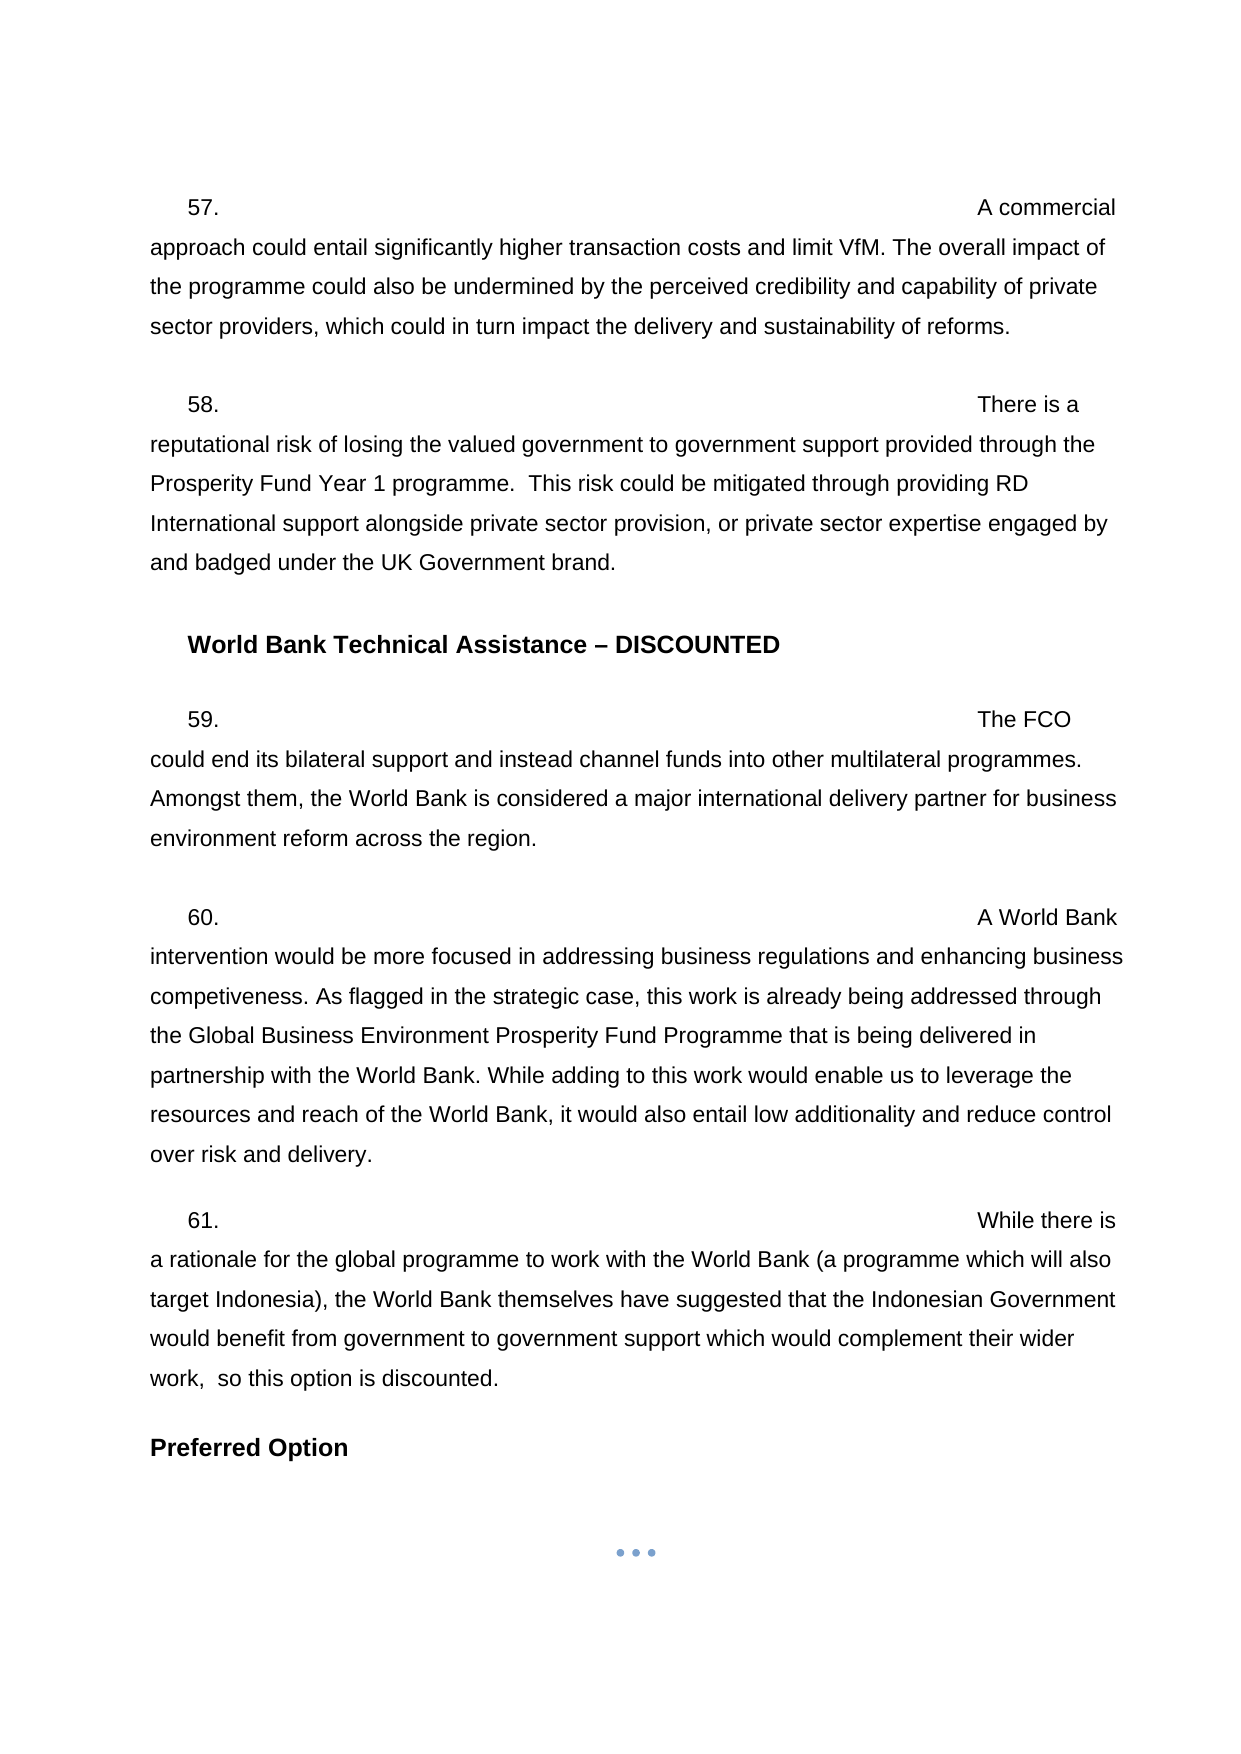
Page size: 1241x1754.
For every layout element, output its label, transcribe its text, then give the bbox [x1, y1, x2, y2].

list While there is a rationale for the global programme to work with the World Bank (a programme which will also target Indonesia), the World Bank themselves have suggested that the Indonesian Government would benefit from government to government support which would complement their wider work, so this option is discounted. [150, 1207, 1127, 1391]
text World Bank Technical Assistance – DISCOUNTED [150, 630, 1127, 658]
text Preferred Option [150, 1433, 1127, 1461]
list The FCO could end its bilateral support and instead channel funds into other multilateral programmes. Amongst them, the World Bank is considered a major international delivery partner for business environment reform across the region. [150, 706, 1127, 851]
list There is a reputational risk of losing the valued government to government support provided through the Prosperity Fund Year 1 programme. This risk could be mitigated through providing RD International support alongside private sector provision, or private sector expertise engaged by and badged under the UK Government brand. [150, 391, 1127, 575]
list A commercial approach could entail significantly higher transaction costs and limit VfM. The overall impact of the programme could also be undermined by the perceived credibility and capability of private sector providers, which could in turn impact the delivery and sustainability of reforms. [150, 194, 1127, 339]
list A World Bank intervention would be more focused in addressing business regulations and enhancing business competiveness. As flagged in the strategic case, this work is already being addressed through the Global Business Environment Prosperity Fund Programme that is being delivered in partnership with the World Bank. While adding to this work would enable us to leverage the resources and reach of the World Bank, it would also entail low additionality and reduce control over risk and delivery. [150, 904, 1127, 1167]
